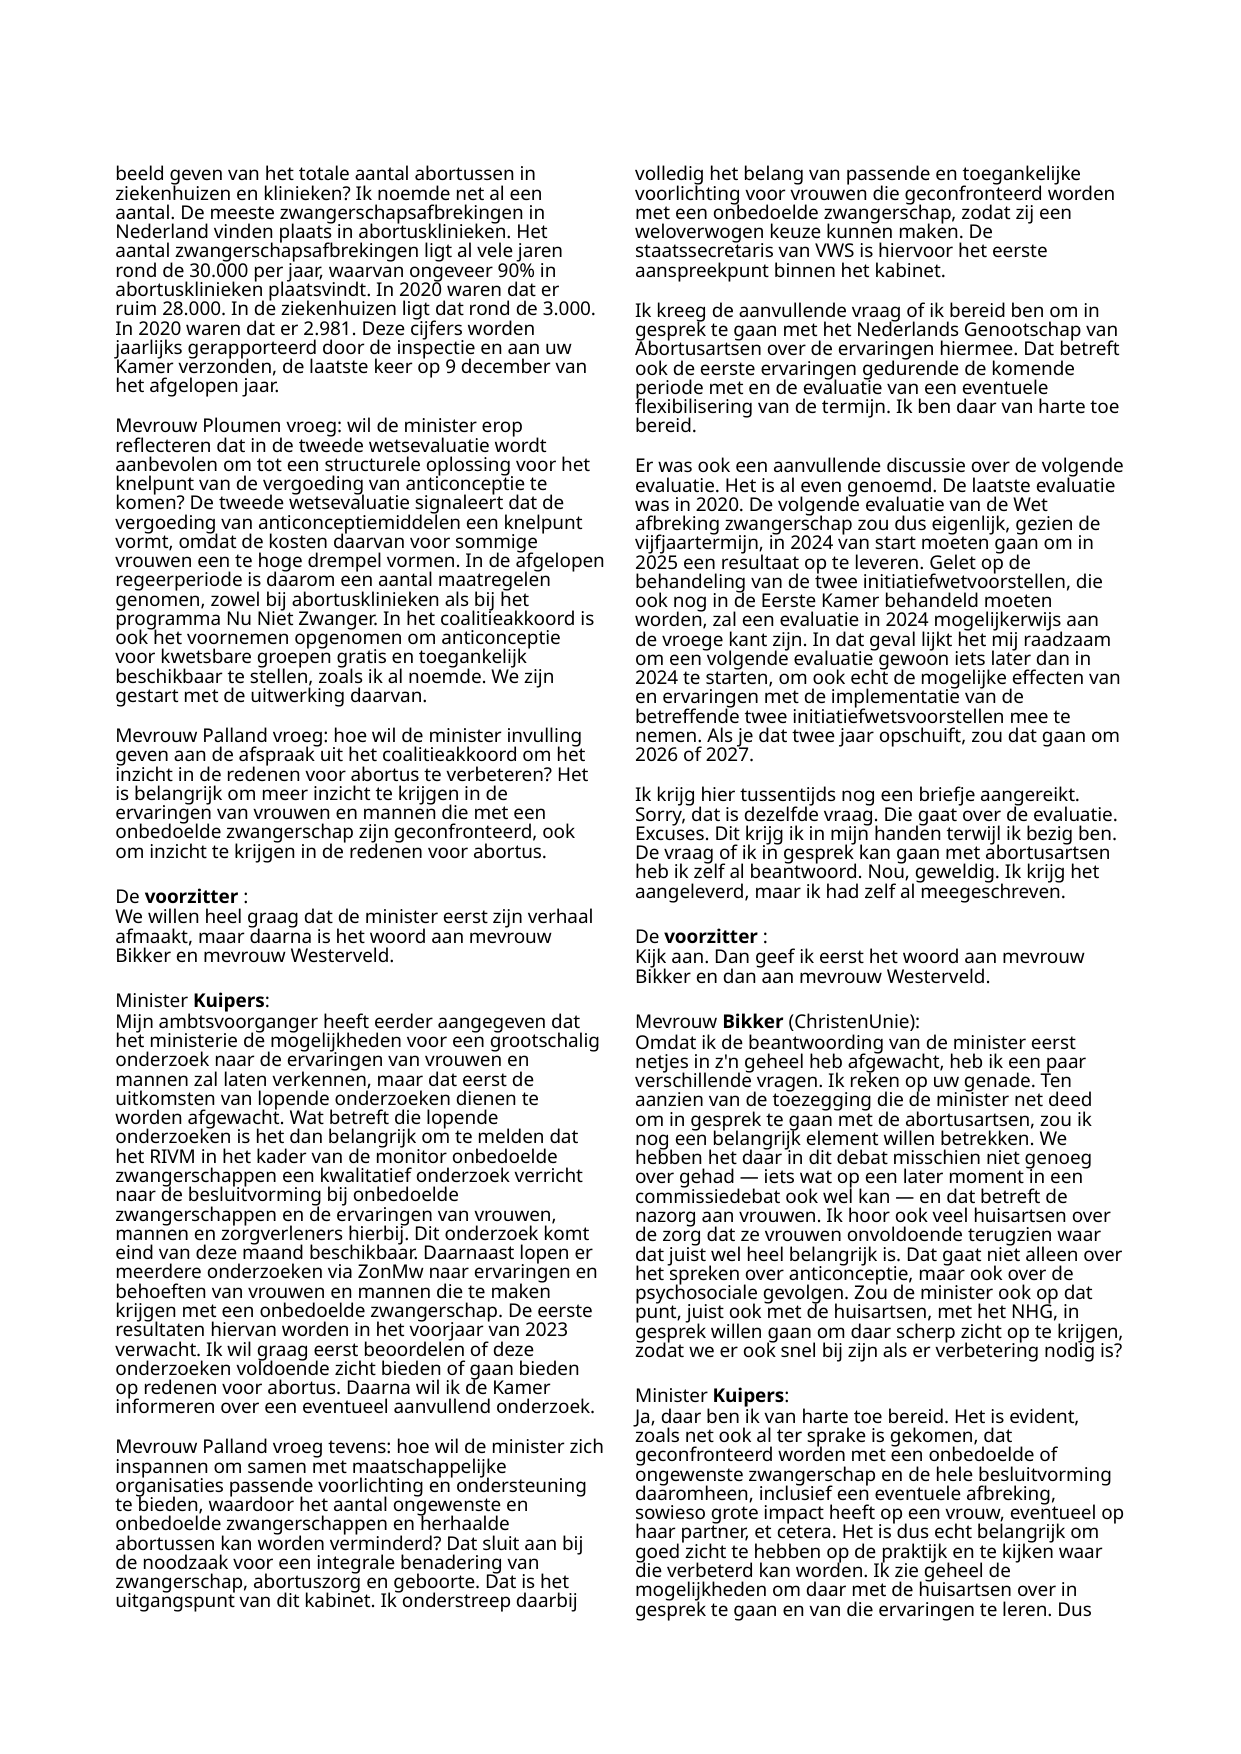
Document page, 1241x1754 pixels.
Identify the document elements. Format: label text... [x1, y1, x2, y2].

text Ik kreeg de aanvullende vraag of ik bereid ben om in gesprek te gaan met het Nederlands Genootschap van Abortusartsen over de ervaringen hiermee. Dat betreft ook de eerste ervaringen gedurende de komende periode met en de evaluatie van een eventuele flexibilisering van de termijn. Ik ben daar van harte toe bereid. [635, 302, 1125, 437]
text Mevrouw Palland vroeg: hoe wil de minister invulling geven aan de afspraak uit het coalitieakkoord om het inzicht in de redenen voor abortus te verbeteren? Het is belangrijk om meer inzicht te krijgen in de ervaringen van vrouwen en mannen die met een onbedoelde zwangerschap zijn geconfronteerd, ook om inzicht te krijgen in de redenen voor abortus. [115, 727, 605, 862]
text De voorzitter : [115, 883, 605, 908]
text Ik krijg hier tussentijds nog een briefje aangereikt. Sorry, dat is dezelfde vraag. Die gaat over de evaluatie. Excuses. Dit krijg ik in mijn handen terwijl ik bezig ben. De vraag of ik in gesprek kan gaan met abortusartsen heb ik zelf al beantwoord. Nou, geweldig. Ik krijg het aangeleverd, maar ik had zelf al meegeschreven. [635, 786, 1125, 902]
text Mijn ambtsvoorganger heeft eerder aangegeven dat het ministerie de mogelijkheden voor een grootschalig onderzoek naar de ervaringen van vrouwen en mannen zal laten verkennen, maar dat eerst de uitkomsten van lopende onderzoeken dienen te worden afgewacht. Wat betreft die lopende onderzoeken is het dan belangrijk om te melden dat het RIVM in het kader van de monitor onbedoelde zwangerschappen een kwalitatief onderzoek verricht naar de besluitvorming bij onbedoelde zwangerschappen en de ervaringen van vrouwen, mannen en zorgverleners hierbij. Dit onderzoek komt eind van deze maand beschikbaar. Daarnaast lopen er meerdere onderzoeken via ZonMw naar ervaringen en behoeften van vrouwen en mannen die te maken krijgen met een onbedoelde zwangerschap. De eerste resultaten hiervan worden in het voorjaar van 2023 verwacht. Ik wil graag eerst beoordelen of deze onderzoeken voldoende zicht bieden of gaan bieden op redenen voor abortus. Daarna wil ik de Kamer informeren over een eventueel aanvullend onderzoek. [115, 1013, 605, 1418]
text De voorzitter : [635, 923, 1125, 948]
text Omdat ik de beantwoording van de minister eerst netjes in z'n geheel heb afgewacht, heb ik een paar verschillende vragen. Ik reken op uw genade. Ten aanzien van de toezegging die de minister net deed om in gesprek te gaan met de abortusartsen, zou ik nog een belangrijk element willen betrekken. We hebben het daar in dit debat misschien niet genoeg over gehad — iets wat op een later moment in een commissiedebat ook wel kan — en dat betreft de nazorg aan vrouwen. Ik hoor ook veel huisartsen over de zorg dat ze vrouwen onvoldoende terugzien waar dat juist wel heel belangrijk is. Dat gaat niet alleen over het spreken over anticonceptie, maar ook over de psychosociale gevolgen. Zou de minister ook op dat punt, juist ook met de huisartsen, met het NHG, in gesprek willen gaan om daar scherp zicht op te krijgen, zodat we er ook snel bij zijn als er verbetering nodig is? [635, 1034, 1125, 1361]
text Kijk aan. Dan geef ik eerst het woord aan mevrouw Bikker en dan aan mevrouw Westerveld. [635, 948, 1125, 987]
text Mevrouw Ploumen vroeg: wil de minister erop reflecteren dat in de tweede wetsevaluatie wordt aanbevolen om tot een structurele oplossing voor het knelpunt van de vergoeding van anticonceptie te komen? De tweede wetsevaluatie signaleert dat de vergoeding van anticonceptiemiddelen een knelpunt vormt, omdat de kosten daarvan voor sommige vrouwen een te hoge drempel vormen. In de afgelopen regeerperiode is daarom een aantal maatregelen genomen, zowel bij abortusklinieken als bij het programma Nu Niet Zwanger. In het coalitieakkoord is ook het voornemen opgenomen om anticonceptie voor kwetsbare groepen gratis en toegankelijk beschikbaar te stellen, zoals ik al noemde. We zijn gestart met de uitwerking daarvan. [115, 417, 605, 706]
text beeld geven van het totale aantal abortussen in ziekenhuizen en klinieken? Ik noemde net al een aantal. De meeste zwangerschapsafbrekingen in Nederland vinden plaats in abortusklinieken. Het aantal zwangerschapsafbrekingen ligt al vele jaren rond de 30.000 per jaar, waarvan ongeveer 90% in abortusklinieken plaatsvindt. In 2020 waren dat er ruim 28.000. In de ziekenhuizen ligt dat rond de 3.000. In 2020 waren dat er 2.981. Deze cijfers worden jaarlijks gerapporteerd door de inspectie en aan uw Kamer verzonden, de laatste keer op 9 december van het afgelopen jaar. [115, 165, 605, 397]
text volledig het belang van passende en toegankelijke voorlichting voor vrouwen die geconfronteerd worden met een onbedoelde zwangerschap, zodat zij een weloverwogen keuze kunnen maken. De staatssecretaris van VWS is hiervoor het eerste aanspreekpunt binnen het kabinet. [635, 165, 1125, 281]
text Mevrouw Palland vroeg tevens: hoe wil de minister zich inspannen om samen met maatschappelijke organisaties passende voorlichting en ondersteuning te bieden, waardoor het aantal ongewenste en onbedoelde zwangerschappen en herhaalde abortussen kan worden verminderd? Dat sluit aan bij de noodzaak voor een integrale benadering van zwangerschap, abortuszorg en geboorte. Dat is het uitgangspunt van dit kabinet. Ik onderstreep daarbij [115, 1438, 605, 1612]
text Er was ook een aanvullende discussie over de volgende evaluatie. Het is al even genoemd. De laatste evaluatie was in 2020. De volgende evaluatie van de Wet afbreking zwangerschap zou dus eigenlijk, gezien de vijfjaartermijn, in 2024 van start moeten gaan om in 2025 een resultaat op te leveren. Gelet op de behandeling van de twee initiatiefwetvoorstellen, die ook nog in de Eerste Kamer behandeld moeten worden, zal een evaluatie in 2024 mogelijkerwijs aan de vroege kant zijn. In dat geval lijkt het mij raadzaam om een volgende evaluatie gewoon iets later dan in 2024 te starten, om ook echt de mogelijke effecten van en ervaringen met de implementatie van de betreffende twee initiatiefwetsvoorstellen mee te nemen. Als je dat twee jaar opschuift, zou dat gaan om 2026 of 2027. [635, 457, 1125, 766]
text Ja, daar ben ik van harte toe bereid. Het is evident, zoals net ook al ter sprake is gekomen, dat geconfronteerd worden met een onbedoelde of ongewenste zwangerschap en de hele besluitvorming daaromheen, inclusief een eventuele afbreking, sowieso grote impact heeft op een vrouw, eventueel op haar partner, et cetera. Het is dus echt belangrijk om goed zicht te hebben op de praktijk en te kijken waar die verbeterd kan worden. Ik zie geheel de mogelijkheden om daar met de huisartsen over in gesprek te gaan en van die ervaringen te leren. Dus [635, 1408, 1125, 1620]
text We willen heel graag dat de minister eerst zijn verhaal afmaakt, maar daarna is het woord aan mevrouw Bikker en mevrouw Westerveld. [115, 908, 605, 966]
text Minister Kuipers: [115, 987, 605, 1013]
text Minister Kuipers: [635, 1382, 1125, 1408]
text Mevrouw Bikker (ChristenUnie): [635, 1008, 1125, 1034]
